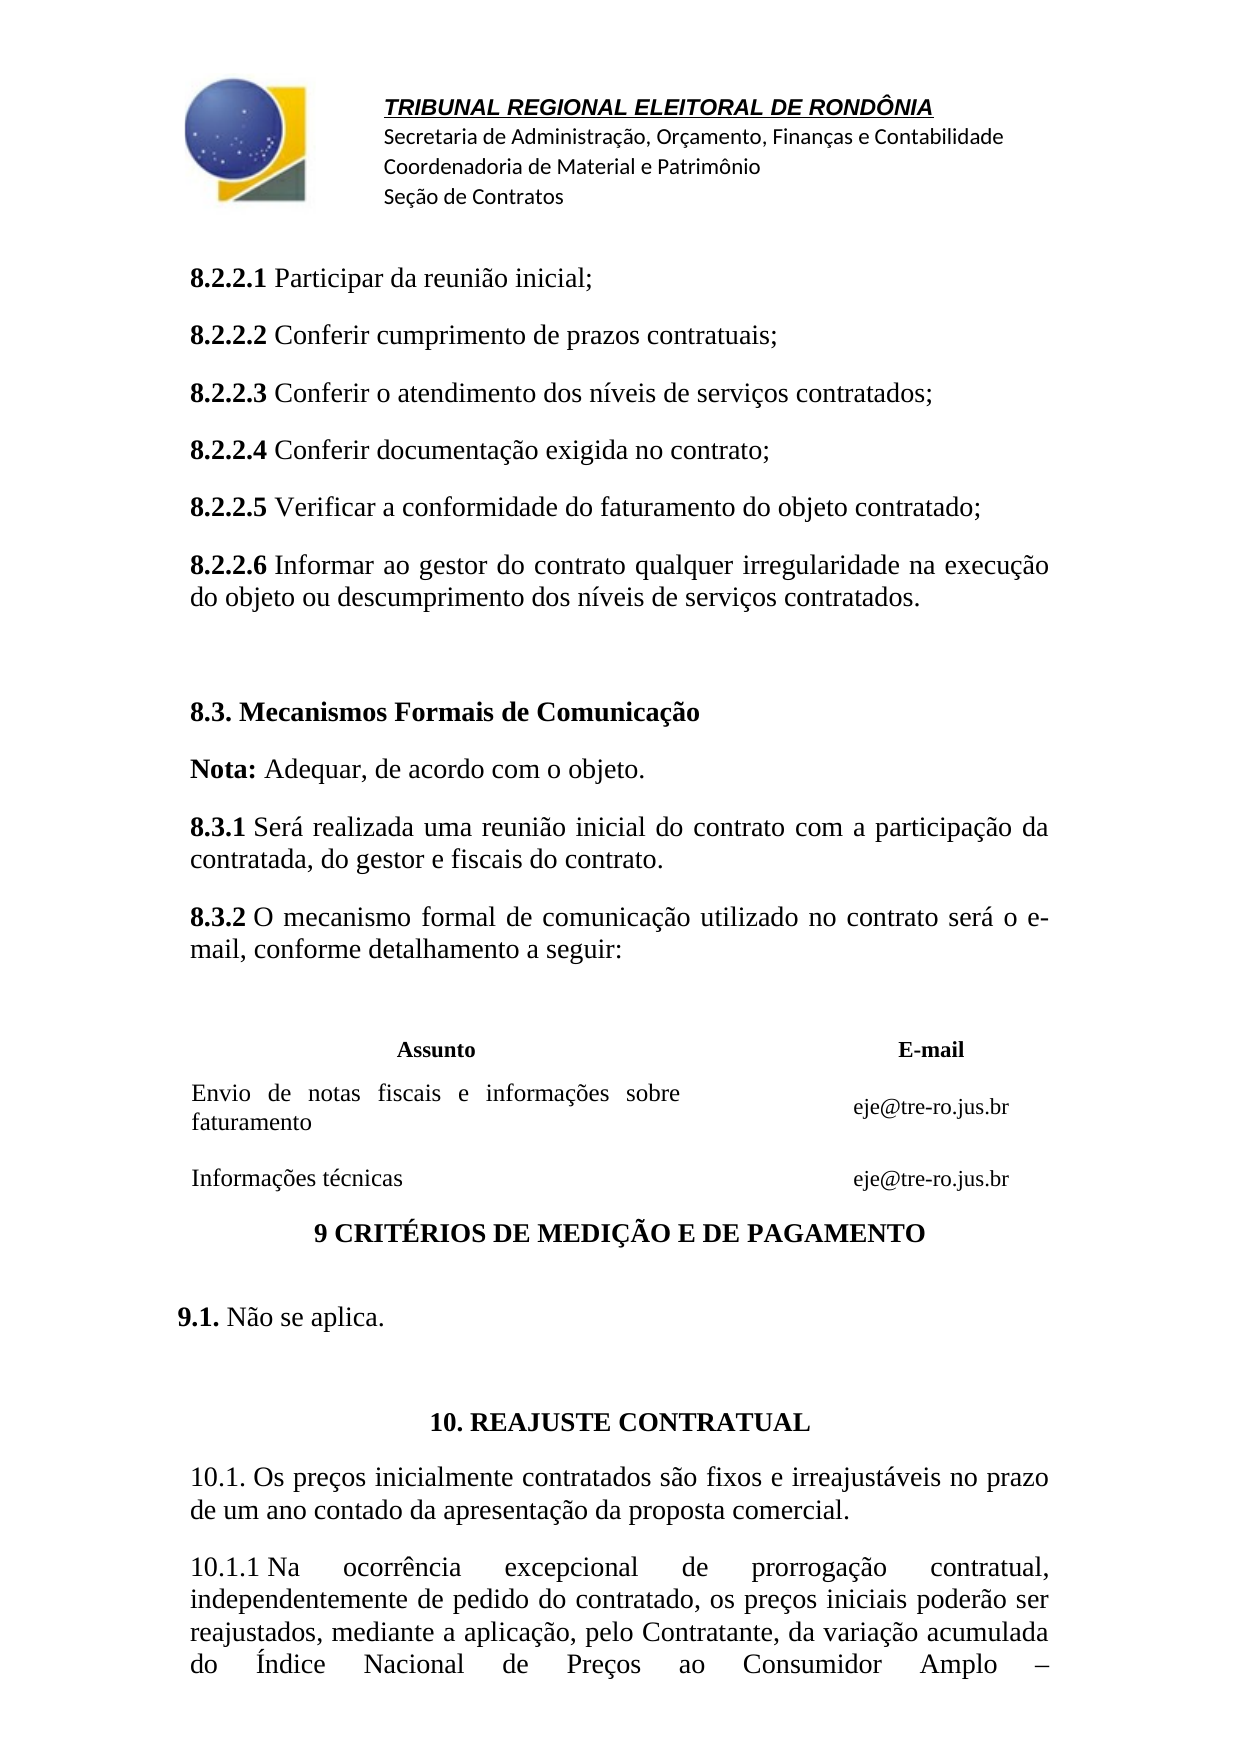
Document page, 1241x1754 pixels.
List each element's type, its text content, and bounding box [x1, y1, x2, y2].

text 8.2.2.2 Conferir cumprimento de prazos contratuais; [190, 318, 1051, 351]
text 8.3.2 O mecanismo formal de comunicação utilizado no contrato será o e-mail, conforme detalhamento a seguir: [190, 899, 1051, 964]
text 9 CRITÉRIOS DE MEDIÇÃO E DE PAGAMENTO [177, 1217, 1063, 1279]
text 10.1. Os preços inicialmente contratados são fixos e irreajustáveis no prazo de um ano contado da apresentação da proposta comercial. [190, 1460, 1051, 1525]
text 9.1. Não se aplica. [177, 1300, 1063, 1332]
table_cell Informações técnicas [177, 1149, 695, 1206]
text 8.2.2.6 Informar ao gestor do contrato qualquer irregularidade na execução do objeto ou descumprimento dos níveis de serviços contratados. [190, 548, 1051, 613]
text Nota: Adequar, de acordo com o objeto. [190, 752, 1051, 785]
table_header E-mail [695, 1034, 1167, 1064]
table_cell Envio de notas fiscais e informações sobre faturamento [177, 1064, 695, 1149]
table_header Assunto [177, 1034, 695, 1064]
text 8.2.2.1 Participar da reunião inicial; [190, 261, 1051, 293]
text 8.2.2.3 Conferir o atendimento dos níveis de serviços contratados; [190, 376, 1051, 408]
text 8.2.2.5 Verificar a conformidade do faturamento do objeto contratado; [190, 490, 1051, 523]
text 8.2.2.4 Conferir documentação exigida no contrato; [190, 433, 1051, 465]
text 8.3.1 Será realizada uma reunião inicial do contrato com a participação da contratada, do gestor e fiscais do contrato. [190, 810, 1051, 874]
text 10.1.1 Na ocorrência excepcional de prorrogação contratual, independentemente de pedido do contratado, os preços iniciais poderão ser reajustados, mediante a aplicação, pelo Contratante, da variação acumulada do Índice Nacional de Preços ao Consumidor Amplo – [190, 1550, 1051, 1680]
table_cell eje@tre-ro.jus.br [695, 1064, 1167, 1149]
text 10. REAJUSTE CONTRATUAL [177, 1406, 1063, 1437]
table_cell eje@tre-ro.jus.br [695, 1149, 1167, 1206]
text 8.3. Mecanismos Formais de Comunicação [190, 695, 1051, 727]
